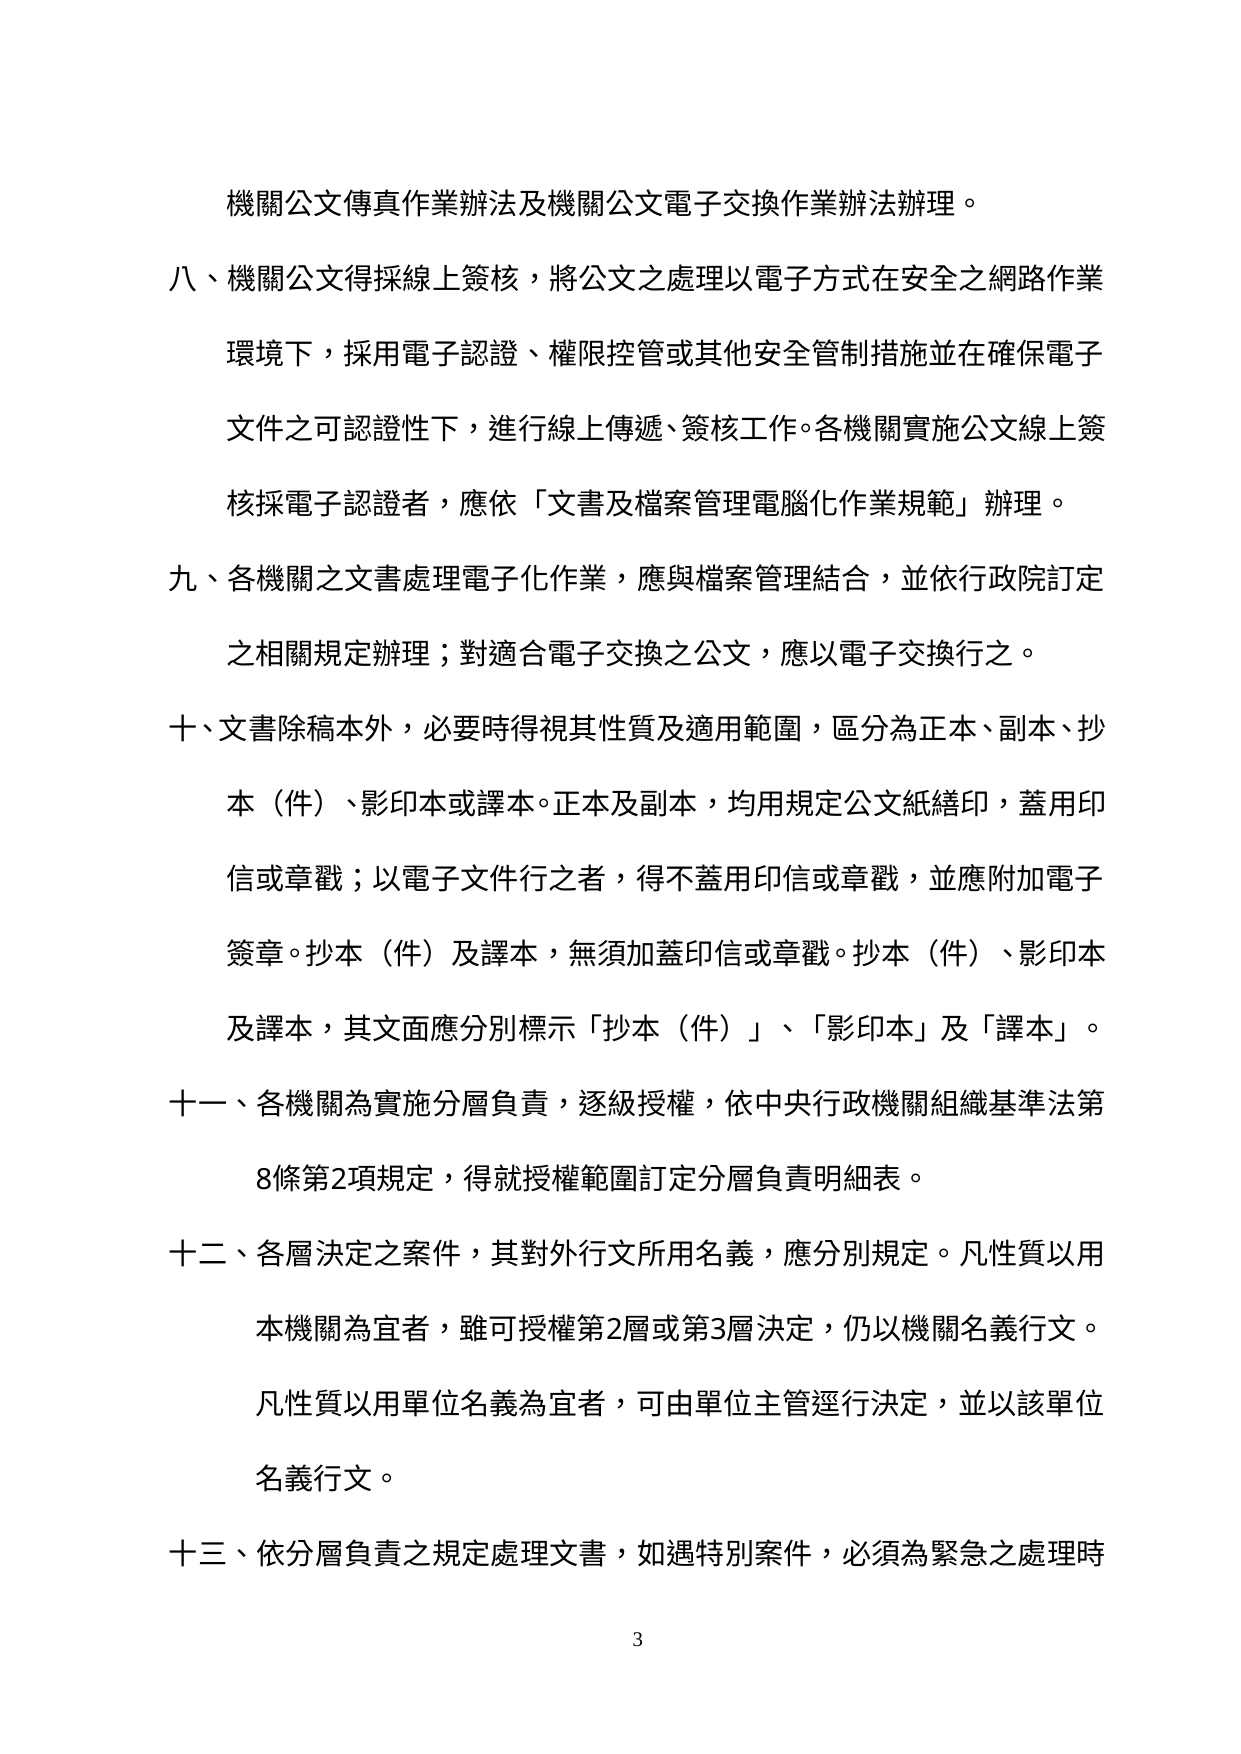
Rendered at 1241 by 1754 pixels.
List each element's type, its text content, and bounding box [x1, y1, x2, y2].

text 十二、各層決定之案件，其對外行文所用名義，應分別規定。凡性質以用本機關為宜者，雖可授權第2層或第3層決定，仍以機關名義行文。凡性質以用單位名義為宜者，可由單位主管逕行決定，並以該單位名義行文。 [169, 1214, 1106, 1514]
text 八、機關公文得採線上簽核，將公文之處理以電子方式在安全之網路作業環境下，採用電子認證、權限控管或其他安全管制措施並在確保電子文件之可認證性下，進行線上傳遞、簽核工作。各機關實施公文線上簽核採電子認證者，應依「文書及檔案管理電腦化作業規範」辦理。 [169, 239, 1106, 539]
text 十三、依分層負責之規定處理文書，如遇特別案件，必須為緊急之處理時 [169, 1514, 1106, 1589]
text 機關公文傳真作業辦法及機關公文電子交換作業辦法辦理。 [169, 164, 1106, 239]
text 十、文書除稿本外，必要時得視其性質及適用範圍，區分為正本、副本、抄本（件）、影印本或譯本。正本及副本，均用規定公文紙繕印，蓋用印信或章戳；以電子文件行之者，得不蓋用印信或章戳，並應附加電子簽章。抄本（件）及譯本，無須加蓋印信或章戳。抄本（件）、影印本及譯本，其文面應分別標示「抄本（件）」、「影印本」及「譯本」。 [169, 689, 1106, 1064]
text 十一、各機關為實施分層負責，逐級授權，依中央行政機關組織基準法第8條第2項規定，得就授權範圍訂定分層負責明細表。 [169, 1064, 1106, 1214]
text 九、各機關之文書處理電子化作業，應與檔案管理結合，並依行政院訂定之相關規定辦理；對適合電子交換之公文，應以電子交換行之。 [169, 539, 1106, 689]
